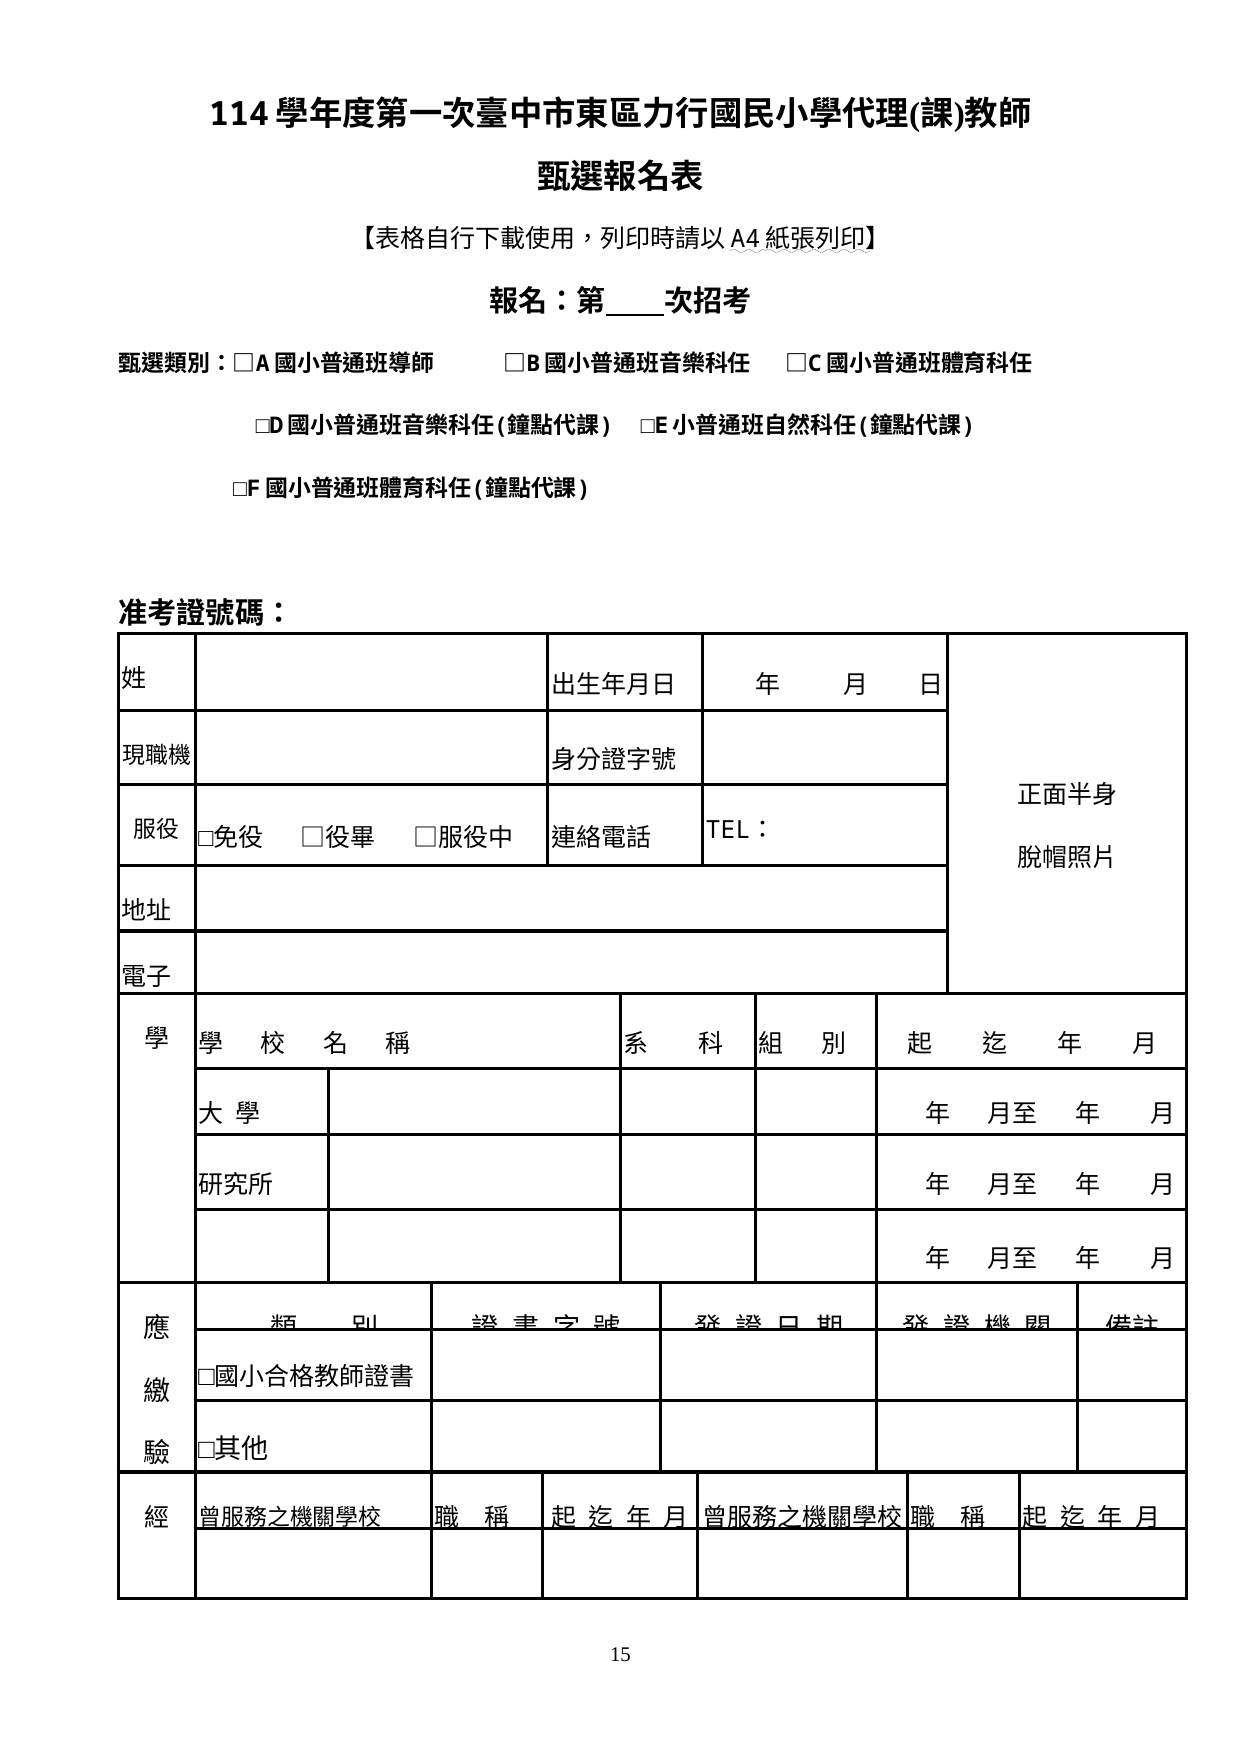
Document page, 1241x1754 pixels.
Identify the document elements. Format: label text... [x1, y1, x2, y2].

table_cell 應 繳 驗 證 件 [120, 1284, 194, 1470]
table_cell 學 校 名 稱 [197, 995, 619, 1067]
table_cell 身分證字號 [549, 712, 701, 783]
table_cell [1079, 1402, 1185, 1470]
table_cell 大 學 [197, 1070, 327, 1133]
table_cell 證 書 字 號 [433, 1284, 659, 1328]
table_cell [330, 1136, 619, 1208]
table_cell 曾服務之機關學校 [197, 1474, 430, 1527]
table_cell 起 迄 年 月 [1021, 1474, 1185, 1527]
table_cell [433, 1331, 659, 1398]
table_cell [197, 867, 946, 929]
table_cell [433, 1530, 541, 1597]
text 甄選類別：□A國小普通班導師 □B國小普通班音樂科任 □C國小普通班體育科任 [118, 319, 1122, 382]
table_cell 發 證 日 期 [662, 1284, 875, 1328]
table_cell [662, 1402, 875, 1470]
table_cell [699, 1530, 906, 1597]
table_cell [433, 1402, 659, 1470]
table_cell [704, 712, 946, 783]
table_cell [1079, 1331, 1185, 1398]
table_cell [197, 712, 546, 783]
table_cell [330, 1211, 619, 1281]
table_cell 曾服務之機關學校 [699, 1474, 906, 1527]
table_cell [909, 1530, 1018, 1597]
table_cell [330, 1070, 619, 1133]
table_cell [757, 1070, 875, 1133]
table_cell [197, 1211, 327, 1281]
table_cell □國小合格教師證書 [197, 1331, 430, 1398]
table_header 年 月 日 [704, 635, 946, 709]
table_cell [662, 1331, 875, 1398]
table_cell 連絡電話 [549, 786, 701, 864]
table_cell 備註 [1079, 1284, 1185, 1328]
table_cell 年 月至 年 月 [878, 1211, 1185, 1281]
text □F國小普通班體育科任(鐘點代課) [118, 444, 1122, 507]
table_cell 年 月至 年 月 [878, 1136, 1185, 1208]
table_cell [622, 1211, 754, 1281]
table_header 正面半身 脫帽照片 [949, 635, 1185, 992]
text 報名：第 次招考 [118, 257, 1122, 319]
table_cell 起 迄 年 月 [544, 1474, 696, 1527]
table_cell [757, 1211, 875, 1281]
table_cell [197, 933, 946, 992]
table_header 姓 名 [120, 635, 194, 709]
table_cell 現職機關學校 [120, 712, 194, 783]
table_cell [197, 1530, 430, 1597]
table_cell 電子郵件 [120, 933, 194, 992]
table_cell [757, 1136, 875, 1208]
table_cell 服役 情形 [120, 786, 194, 864]
table_cell 地址 [120, 867, 194, 929]
table_cell 起 迄 年 月 [878, 995, 1185, 1067]
text □D國小普通班音樂科任(鐘點代課) □E小普通班自然科任(鐘點代課) [118, 382, 1122, 444]
table_cell □免役 □役畢 □服役中 [197, 786, 546, 864]
table_cell 研究所 [197, 1136, 327, 1208]
table_cell 發 證 機 關 [878, 1284, 1076, 1328]
table_cell 學 歷 [120, 995, 194, 1281]
text 准考證號碼： [118, 569, 1122, 632]
table_cell 系 科 [622, 995, 754, 1067]
table_cell 經 歷 [120, 1474, 194, 1597]
table_cell 職 稱 [433, 1474, 541, 1527]
text 114學年度第一次臺中市東區力行國民小學代理(課)教師 [118, 69, 1122, 132]
table_cell 年 月至 年 月 [878, 1070, 1185, 1133]
table_header [197, 635, 546, 709]
table_cell 職 稱 [909, 1474, 1018, 1527]
table_cell [544, 1530, 696, 1597]
table_header 出生年月日 [549, 635, 701, 709]
table_cell 類 別 [197, 1284, 430, 1328]
table_cell □其他 [197, 1402, 430, 1470]
table_cell TEL： 手機： [704, 786, 946, 864]
table_cell [878, 1402, 1076, 1470]
table_cell [1021, 1530, 1185, 1597]
text 【表格自行下載使用，列印時請以A4紙張列印】 [118, 194, 1122, 257]
text 甄選報名表 [118, 132, 1122, 194]
table_cell [622, 1136, 754, 1208]
table_cell [622, 1070, 754, 1133]
table_cell [878, 1331, 1076, 1398]
table_cell 組 別 [757, 995, 875, 1067]
